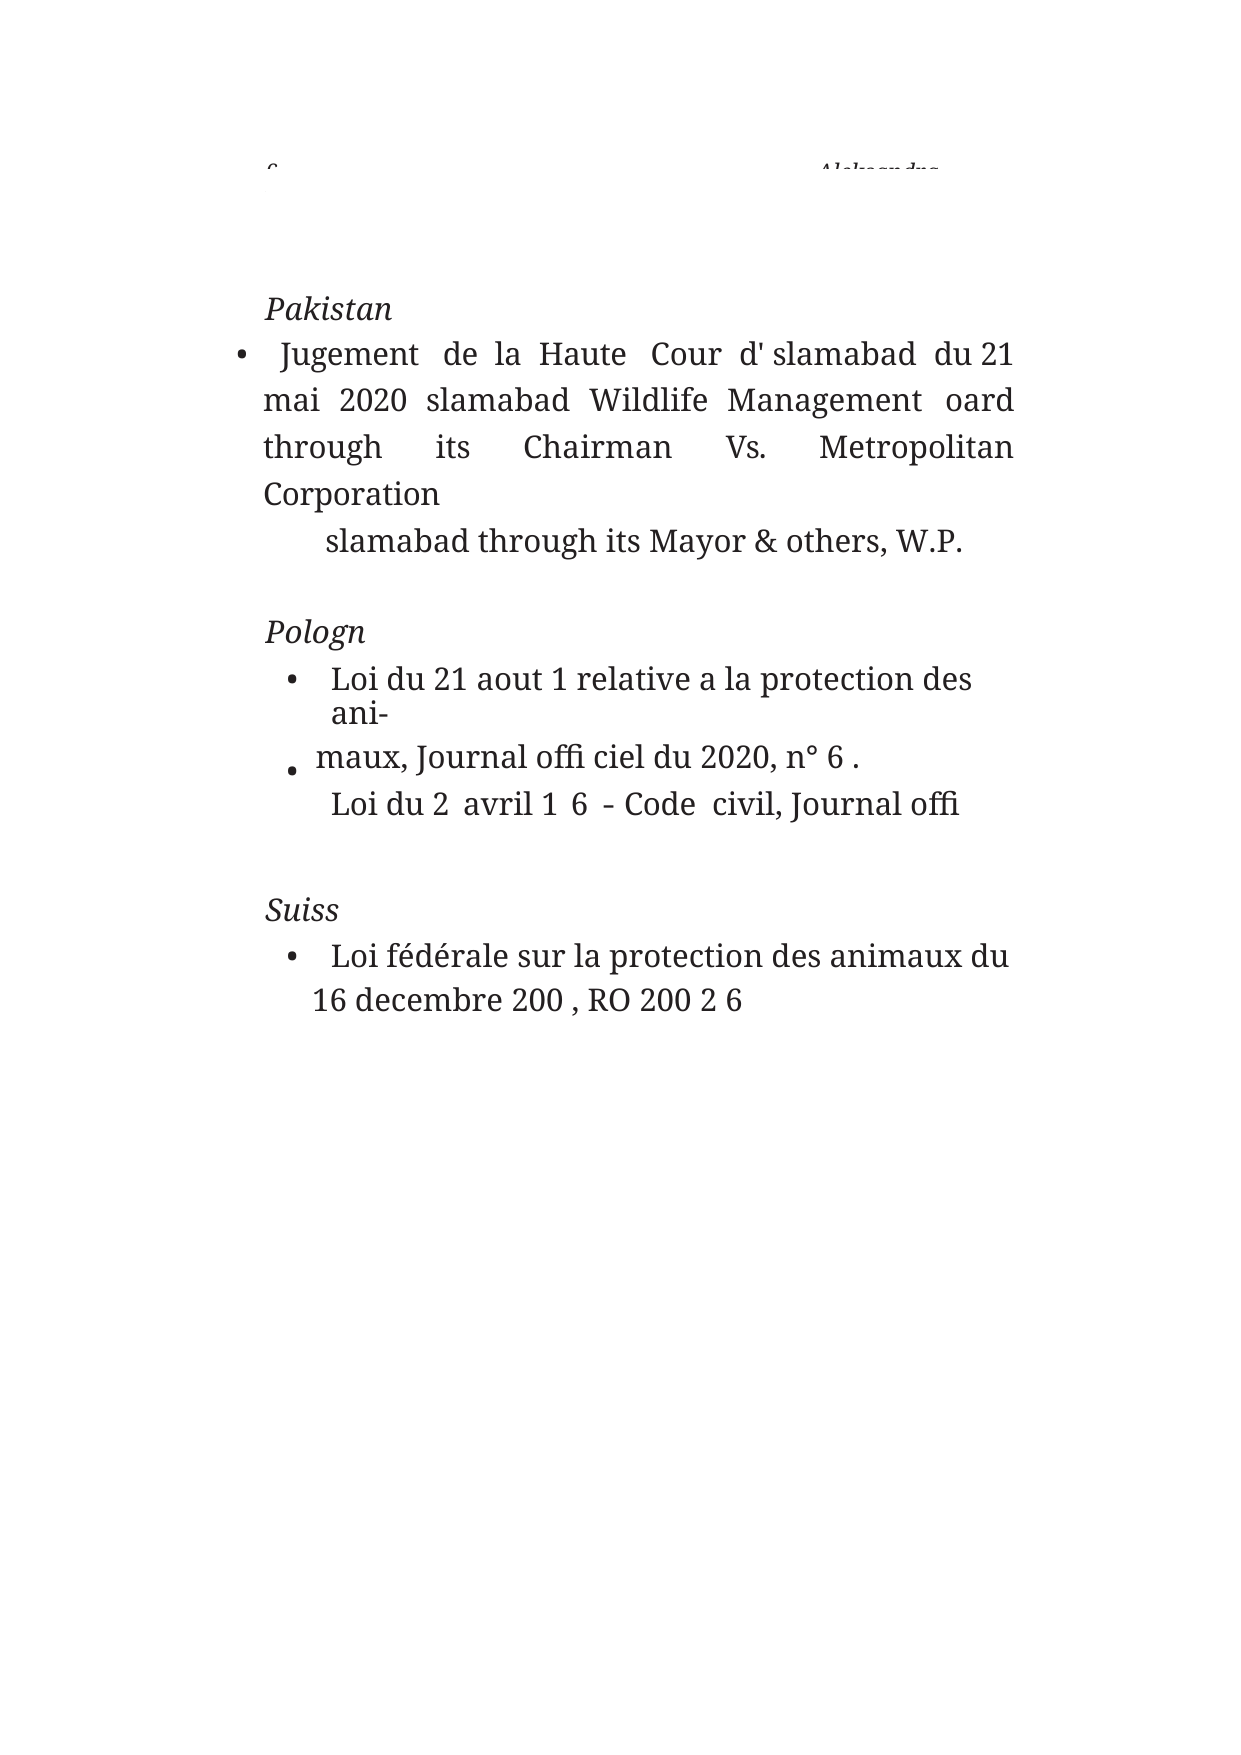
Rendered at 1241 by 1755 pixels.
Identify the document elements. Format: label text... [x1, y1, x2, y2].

text Loi fédérale sur la protection des animaux du [331, 940, 1016, 974]
text • [286, 940, 307, 974]
text • [286, 755, 307, 789]
text 60 [266, 160, 291, 169]
text Aleksandra Kochman [817, 160, 1017, 187]
text Pakistan [265, 293, 1022, 328]
text Loi du 2 avril 1 6 - Code civil, Journal offi ciel du 2020, n° 1 0 [315, 782, 1011, 837]
text slamabad through its Mayor & others, W.P. [314, 519, 1022, 560]
list Jugement de la Haute Cour d' slamabad du 21 mai 2020 slamabad Wildlife Management oard through its Chairman Vs. Metropolitan Corporation [263, 332, 1014, 514]
text 16 decembre 200 , RO 200 2 6 [312, 978, 1016, 1021]
text • [286, 663, 307, 697]
text Loi du 21 aout 1 relative a la protection des ani- [331, 663, 1024, 731]
text maux, Journal offi ciel du 2020, n° 6 . [315, 735, 1024, 778]
text Suisse [265, 893, 350, 929]
text Pologne [265, 617, 371, 652]
